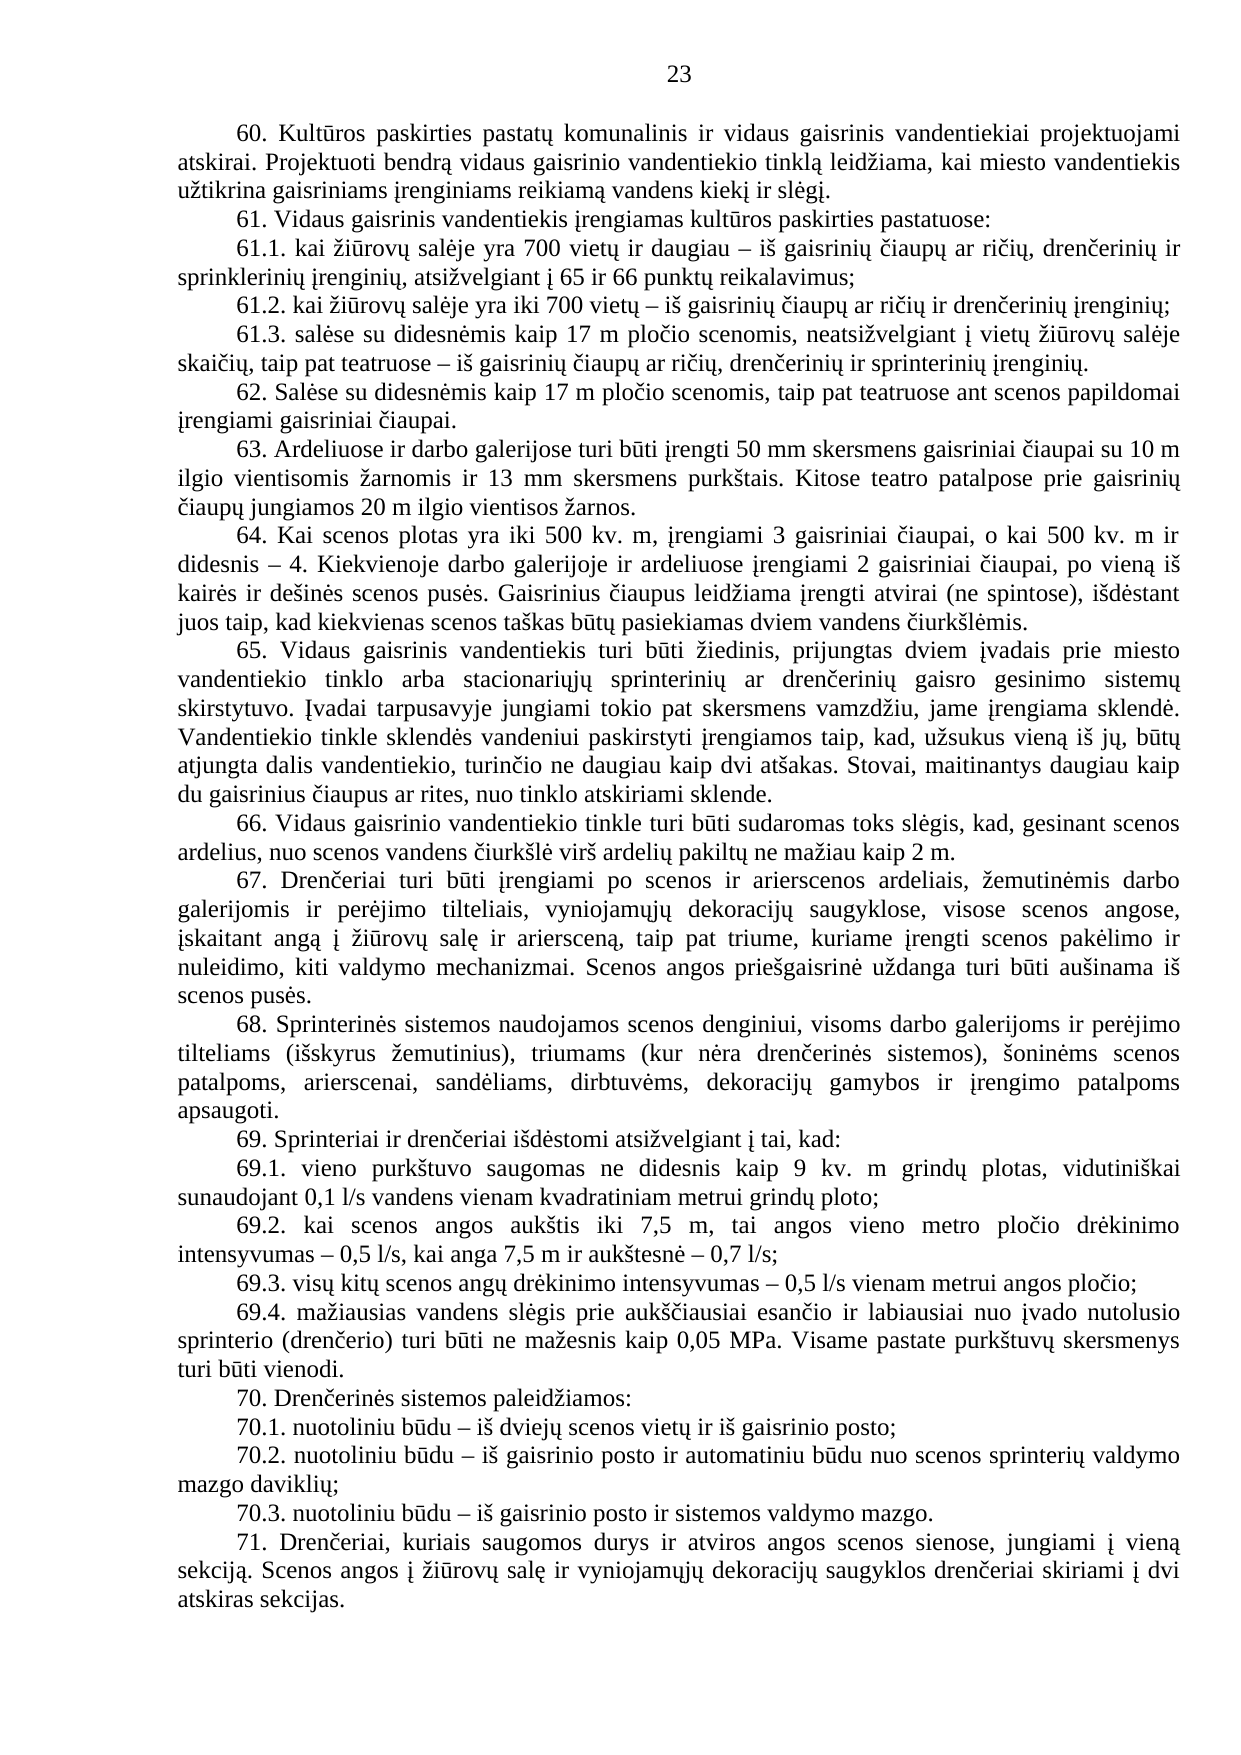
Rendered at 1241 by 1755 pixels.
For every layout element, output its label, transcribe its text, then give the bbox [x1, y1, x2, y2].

text 69.4. mažiausias vandens slėgis prie aukščiausiai esančio ir labiausiai nuo įvado nutolusio sprinterio (drenčerio) turi būti ne mažesnis kaip 0,05 MPa. Visame pastate purkštuvų skersmenys turi būti vienodi. [177, 1297, 1181, 1383]
text 61. Vidaus gaisrinis vandentiekis įrengiamas kultūros paskirties pastatuose: [177, 204, 1181, 233]
text 70.3. nuotoliniu būdu – iš gaisrinio posto ir sistemos valdymo mazgo. [177, 1498, 1181, 1527]
text 63. Ardeliuose ir darbo galerijose turi būti įrengti 50 mm skersmens gaisriniai čiaupai su 10 m ilgio vientisomis žarnomis ir 13 mm skersmens purkštais. Kitose teatro patalpose prie gaisrinių čiaupų jungiamos 20 m ilgio vientisos žarnos. [177, 434, 1181, 521]
text 70.2. nuotoliniu būdu – iš gaisrinio posto ir automatiniu būdu nuo scenos sprinterių valdymo mazgo daviklių; [177, 1441, 1181, 1498]
text 68. Sprinterinės sistemos naudojamos scenos denginiui, visoms darbo galerijoms ir perėjimo tilteliams (išskyrus žemutinius), triumams (kur nėra drenčerinės sistemos), šoninėms scenos patalpoms, arierscenai, sandėliams, dirbtuvėms, dekoracijų gamybos ir įrengimo patalpoms apsaugoti. [177, 1009, 1181, 1124]
text 70. Drenčerinės sistemos paleidžiamos: [177, 1383, 1181, 1412]
text 65. Vidaus gaisrinis vandentiekis turi būti žiedinis, prijungtas dviem įvadais prie miesto vandentiekio tinklo arba stacionariųjų sprinterinių ar drenčerinių gaisro gesinimo sistemų skirstytuvo. Įvadai tarpusavyje jungiami tokio pat skersmens vamzdžiu, jame įrengiama sklendė. Vandentiekio tinkle sklendės vandeniui paskirstyti įrengiamos taip, kad, užsukus vieną iš jų, būtų atjungta dalis vandentiekio, turinčio ne daugiau kaip dvi atšakas. Stovai, maitinantys daugiau kaip du gaisrinius čiaupus ar rites, nuo tinklo atskiriami sklende. [177, 636, 1181, 808]
text 62. Salėse su didesnėmis kaip 17 m pločio scenomis, taip pat teatruose ant scenos papildomai įrengiami gaisriniai čiaupai. [177, 377, 1181, 434]
text 61.1. kai žiūrovų salėje yra 700 vietų ir daugiau – iš gaisrinių čiaupų ar ričių, drenčerinių ir sprinklerinių įrenginių, atsižvelgiant į 65 ir 66 punktų reikalavimus; [177, 233, 1181, 291]
text 66. Vidaus gaisrinio vandentiekio tinkle turi būti sudaromas toks slėgis, kad, gesinant scenos ardelius, nuo scenos vandens čiurkšlė virš ardelių pakiltų ne mažiau kaip 2 m. [177, 808, 1181, 866]
text 70.1. nuotoliniu būdu – iš dviejų scenos vietų ir iš gaisrinio posto; [177, 1412, 1181, 1441]
text 69.1. vieno purkštuvo saugomas ne didesnis kaip 9 kv. m grindų plotas, vidutiniškai sunaudojant 0,1 l/s vandens vienam kvadratiniam metrui grindų ploto; [177, 1153, 1181, 1211]
text 69. Sprinteriai ir drenčeriai išdėstomi atsižvelgiant į tai, kad: [177, 1124, 1181, 1153]
text 61.2. kai žiūrovų salėje yra iki 700 vietų – iš gaisrinių čiaupų ar ričių ir drenčerinių įrenginių; [177, 291, 1181, 319]
text 60. Kultūros paskirties pastatų komunalinis ir vidaus gaisrinis vandentiekiai projektuojami atskirai. Projektuoti bendrą vidaus gaisrinio vandentiekio tinklą leidžiama, kai miesto vandentiekis užtikrina gaisriniams įrenginiams reikiamą vandens kiekį ir slėgį. [177, 118, 1181, 204]
text 69.3. visų kitų scenos angų drėkinimo intensyvumas – 0,5 l/s vienam metrui angos pločio; [177, 1268, 1181, 1297]
text 64. Kai scenos plotas yra iki 500 kv. m, įrengiami 3 gaisriniai čiaupai, o kai 500 kv. m ir didesnis – 4. Kiekvienoje darbo galerijoje ir ardeliuose įrengiami 2 gaisriniai čiaupai, po vieną iš kairės ir dešinės scenos pusės. Gaisrinius čiaupus leidžiama įrengti atvirai (ne spintose), išdėstant juos taip, kad kiekvienas scenos taškas būtų pasiekiamas dviem vandens čiurkšlėmis. [177, 521, 1181, 636]
text 69.2. kai scenos angos aukštis iki 7,5 m, tai angos vieno metro pločio drėkinimo intensyvumas – 0,5 l/s, kai anga 7,5 m ir aukštesnė – 0,7 l/s; [177, 1211, 1181, 1268]
text 67. Drenčeriai turi būti įrengiami po scenos ir arierscenos ardeliais, žemutinėmis darbo galerijomis ir perėjimo tilteliais, vyniojamųjų dekoracijų saugyklose, visose scenos angose, įskaitant angą į žiūrovų salę ir ariersceną, taip pat triume, kuriame įrengti scenos pakėlimo ir nuleidimo, kiti valdymo mechanizmai. Scenos angos priešgaisrinė uždanga turi būti aušinama iš scenos pusės. [177, 866, 1181, 1009]
text 71. Drenčeriai, kuriais saugomos durys ir atviros angos scenos sienose, jungiami į vieną sekciją. Scenos angos į žiūrovų salę ir vyniojamųjų dekoracijų saugyklos drenčeriai skiriami į dvi atskiras sekcijas. [177, 1527, 1181, 1613]
text 61.3. salėse su didesnėmis kaip 17 m pločio scenomis, neatsižvelgiant į vietų žiūrovų salėje skaičių, taip pat teatruose – iš gaisrinių čiaupų ar ričių, drenčerinių ir sprinterinių įrenginių. [177, 319, 1181, 377]
